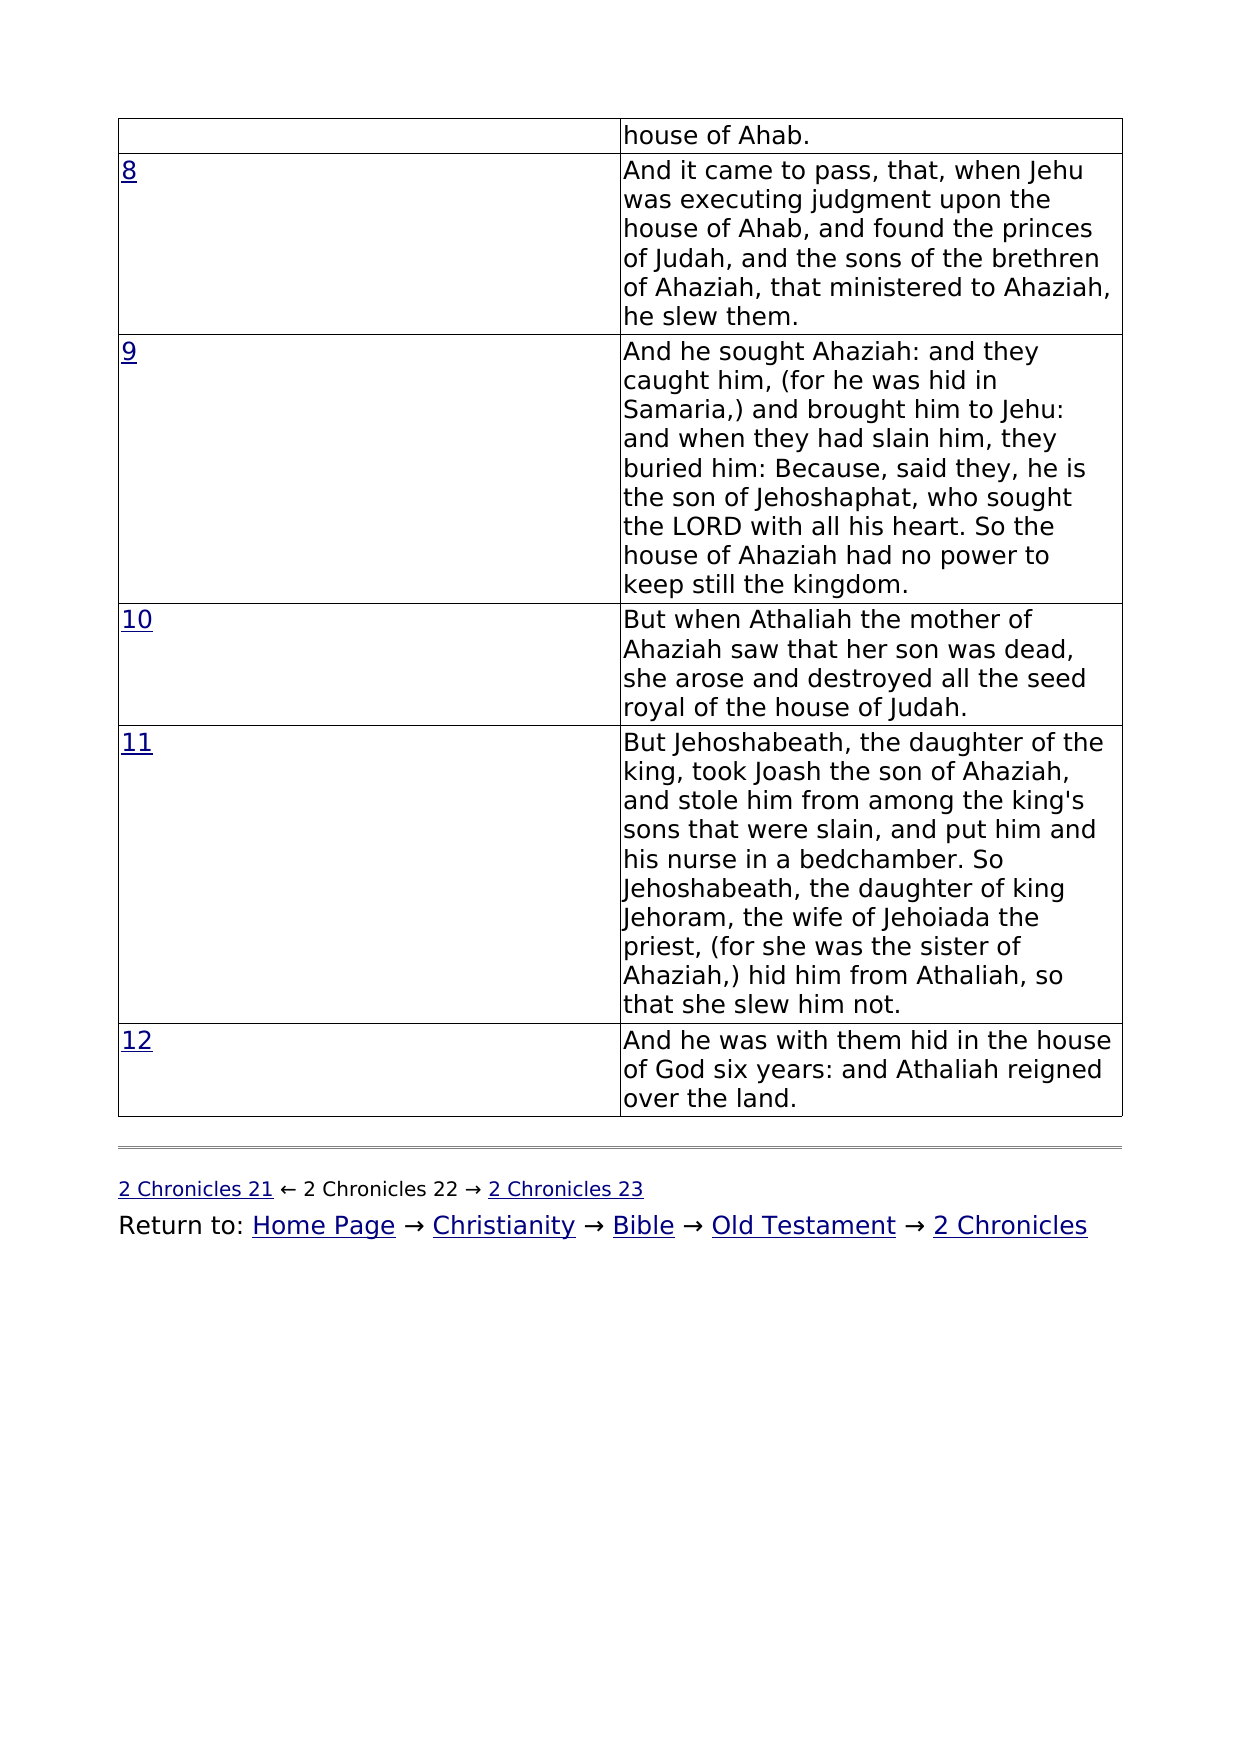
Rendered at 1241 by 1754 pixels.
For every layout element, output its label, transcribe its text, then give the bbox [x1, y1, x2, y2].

text 2 Chronicles 21 ← 2 Chronicles 22 → 2 Chronicles 23 [118, 1177, 1122, 1212]
table_cell And it came to pass, that, when Jehu was executing judgment upon the house of Ahab, and found the princes of Judah, and the sons of the brethren of Ahaziah, that ministered to Ahaziah, he slew them. [621, 154, 1122, 334]
table_cell 12 [119, 1024, 620, 1116]
table_cell 10 [119, 604, 620, 725]
table_cell house of Ahab. [621, 119, 1122, 153]
table_cell But Jehoshabeath, the daughter of the king, took Joash the son of Ahaziah, and stole him from among the king's sons that were slain, and put him and his nurse in a bedchamber. So Jehoshabeath, the daughter of king Jehoram, the wife of Jehoiada the priest, (for she was the sister of Ahaziah,) hid him from Athaliah, so that she slew him not. [621, 726, 1122, 1023]
table_cell [119, 119, 620, 153]
table_cell 11 [119, 726, 620, 1023]
text Return to: Home Page → Christianity → Bible → Old Testament → 2 Chronicles [118, 1212, 1122, 1241]
table_cell 8 [119, 154, 620, 334]
table_cell And he sought Ahaziah: and they caught him, (for he was hid in Samaria,) and brought him to Jehu: and when they had slain him, they buried him: Because, said they, he is the son of Jehoshaphat, who sought the LORD with all his heart. So the house of Ahaziah had no power to keep still the kingdom. [621, 335, 1122, 603]
table_cell But when Athaliah the mother of Ahaziah saw that her son was dead, she arose and destroyed all the seed royal of the house of Judah. [621, 604, 1122, 725]
table_cell 9 [119, 335, 620, 603]
table_cell And he was with them hid in the house of God six years: and Athaliah reigned over the land. [621, 1024, 1122, 1116]
